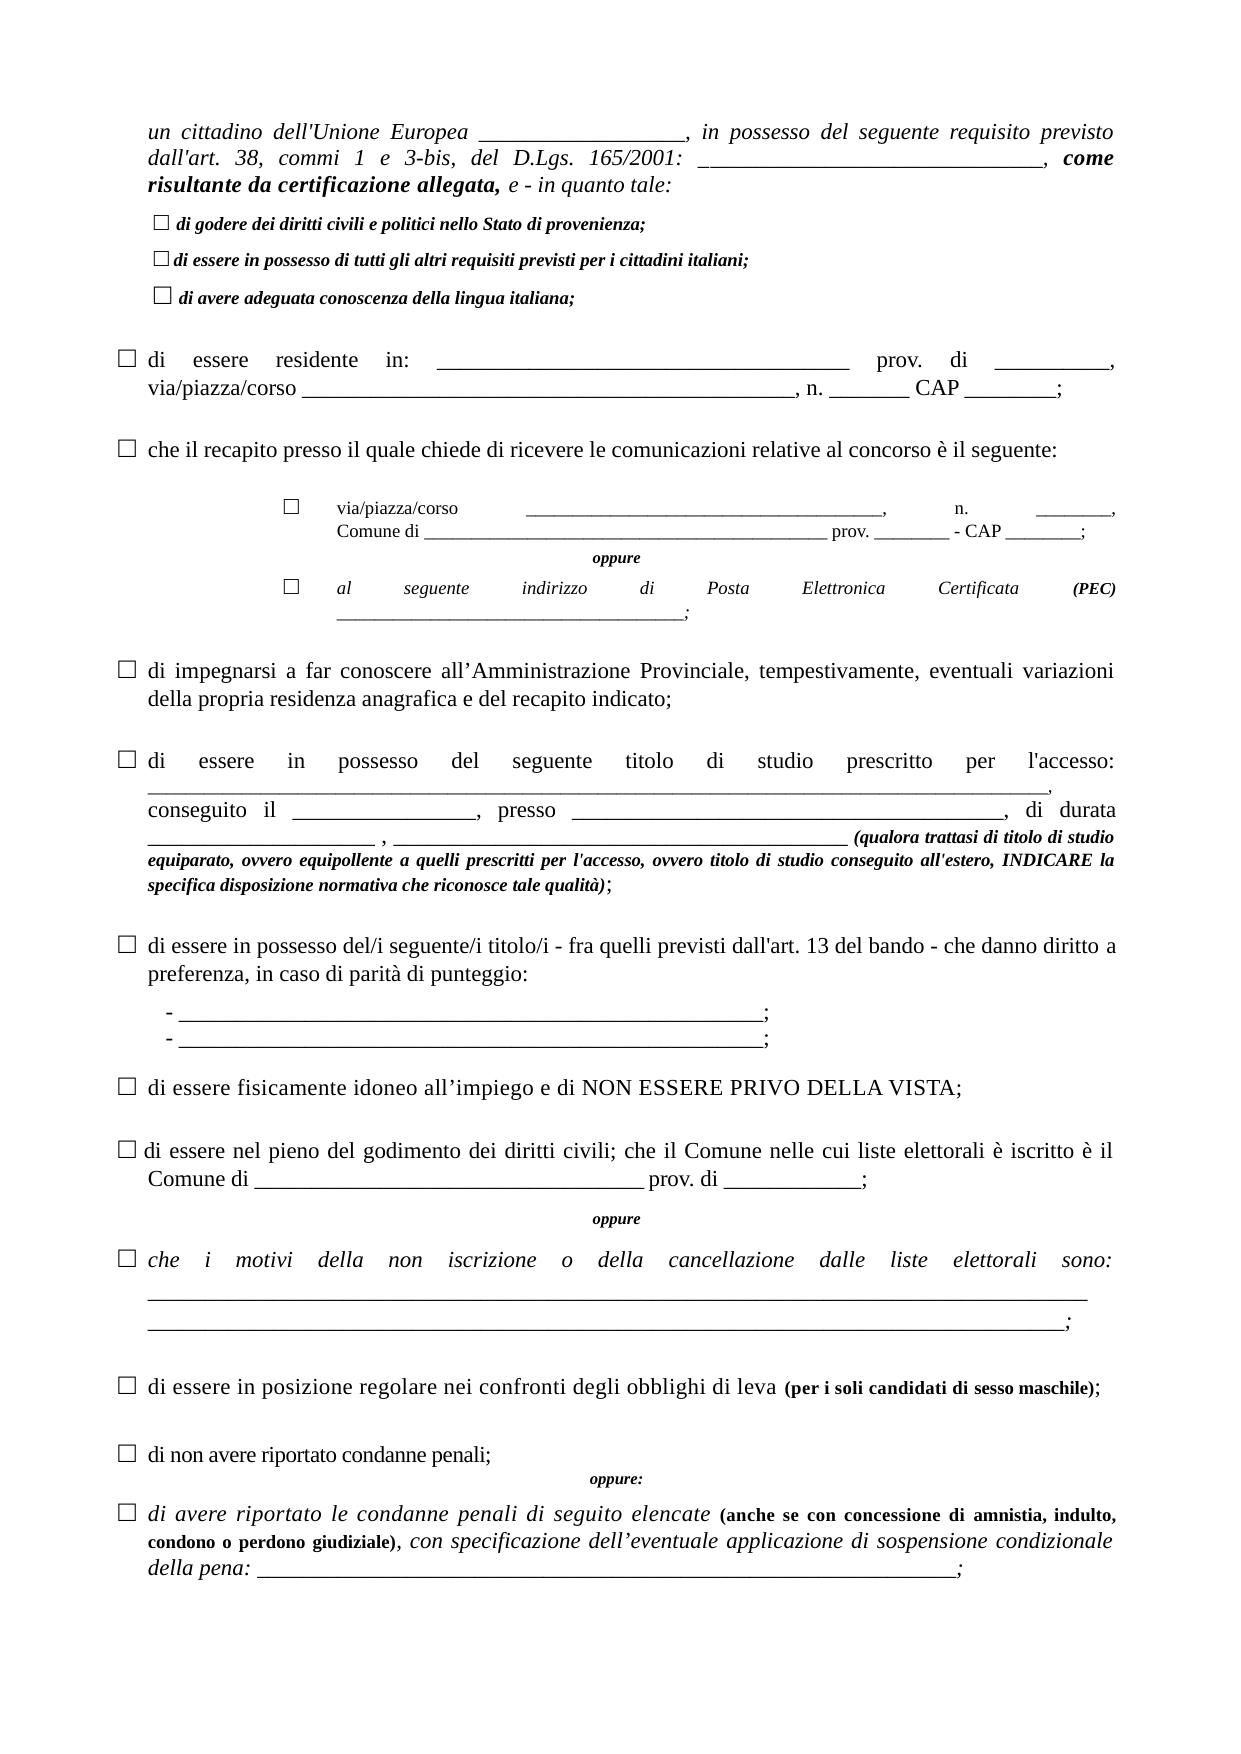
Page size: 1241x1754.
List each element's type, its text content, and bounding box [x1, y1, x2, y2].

text □ al seguente indirizzo di Posta Elettronica Certificata (PEC) _____________________________________; [283, 567, 1116, 622]
text □ di essere in possesso del seguente titolo di studio prescritto per l'accesso: ________________________________________________________________________________________________, conseguito il ________________, presso ______________________________________, di durata ____________________ , ________________________________________ (qualora trattasi di titolo di studio equiparato, ovvero equipollente a quelli prescritti per l'accesso, ovvero titolo di studio conseguito all'estero, INDICARE la specifica disposizione normativa che riconosce tale qualità); [118, 741, 1116, 897]
text □ che i motivi della non iscrizione o della cancellazione dalle liste elettorali sono: __________________________________________________________________________________ ________________________________________________________________________________; [118, 1240, 1116, 1334]
text - ___________________________________________________; [118, 998, 1104, 1024]
text □ di essere nel pieno del godimento dei diritti civili; che il Comune nelle cui liste elettorali è iscritto è il Comune di __________________________________ prov. di ____________; [118, 1131, 1116, 1191]
text □ di non avere riportato condanne penali; [118, 1435, 1122, 1469]
text □ di essere in possesso del/i seguente/i titolo/i - fra quelli previsti dall'art. 13 del bando - che danno diritto a preferenza, in caso di parità di punteggio: [118, 926, 1116, 986]
text oppure [124, 548, 1110, 567]
text □ che il recapito presso il quale chiede di ricevere le comunicazioni relative al concorso è il seguente: [118, 430, 1116, 463]
text un cittadino dell'Unione Europea __________________, in possesso del seguente requisito previsto dall'art. 38, commi 1 e 3-bis, del D.Lgs. 165/2001: ______________________________, come risultante da certificazione allegata, e - in quanto tale: [118, 118, 1116, 197]
text □ di essere fisicamente idoneo all’impiego e di NON ESSERE PRIVO DELLA VISTA; [118, 1068, 1116, 1102]
text □ di essere in posizione regolare nei confronti degli obblighi di leva (per i soli candidati di sesso maschile); [118, 1367, 1116, 1401]
text - ___________________________________________________; [118, 1024, 1104, 1051]
text □ di godere dei diritti civili e politici nello Stato di provenienza; [118, 203, 1110, 237]
text oppure [124, 1209, 1110, 1228]
text □ di essere in possesso di tutti gli altri requisiti previsti per i cittadini italiani; [118, 243, 1110, 271]
text oppure: [118, 1469, 1116, 1488]
text □ via/piazza/corso ______________________________________, n. ________, Comune di ___________________________________________ prov. ________ - CAP ________; [283, 487, 1116, 542]
text □ di impegnarsi a far conoscere all’Amministrazione Provinciale, tempestivamente, eventuali variazioni della propria residenza anagrafica e del recapito indicato; [118, 652, 1116, 711]
text □ di avere riportato le condanne penali di seguito elencate (anche se con concessione di amnistia, indulto, condono o perdono giudiziale), con specificazione dell’eventuale applicazione di sospensione condizionale della pena: _____________________________________________________________; [118, 1494, 1116, 1580]
text □ di essere residente in: ____________________________________ prov. di __________, via/piazza/corso ___________________________________________, n. _______ CAP ________; [118, 340, 1116, 400]
text □ di avere adeguata conoscenza della lingua italiana; [153, 277, 1110, 311]
